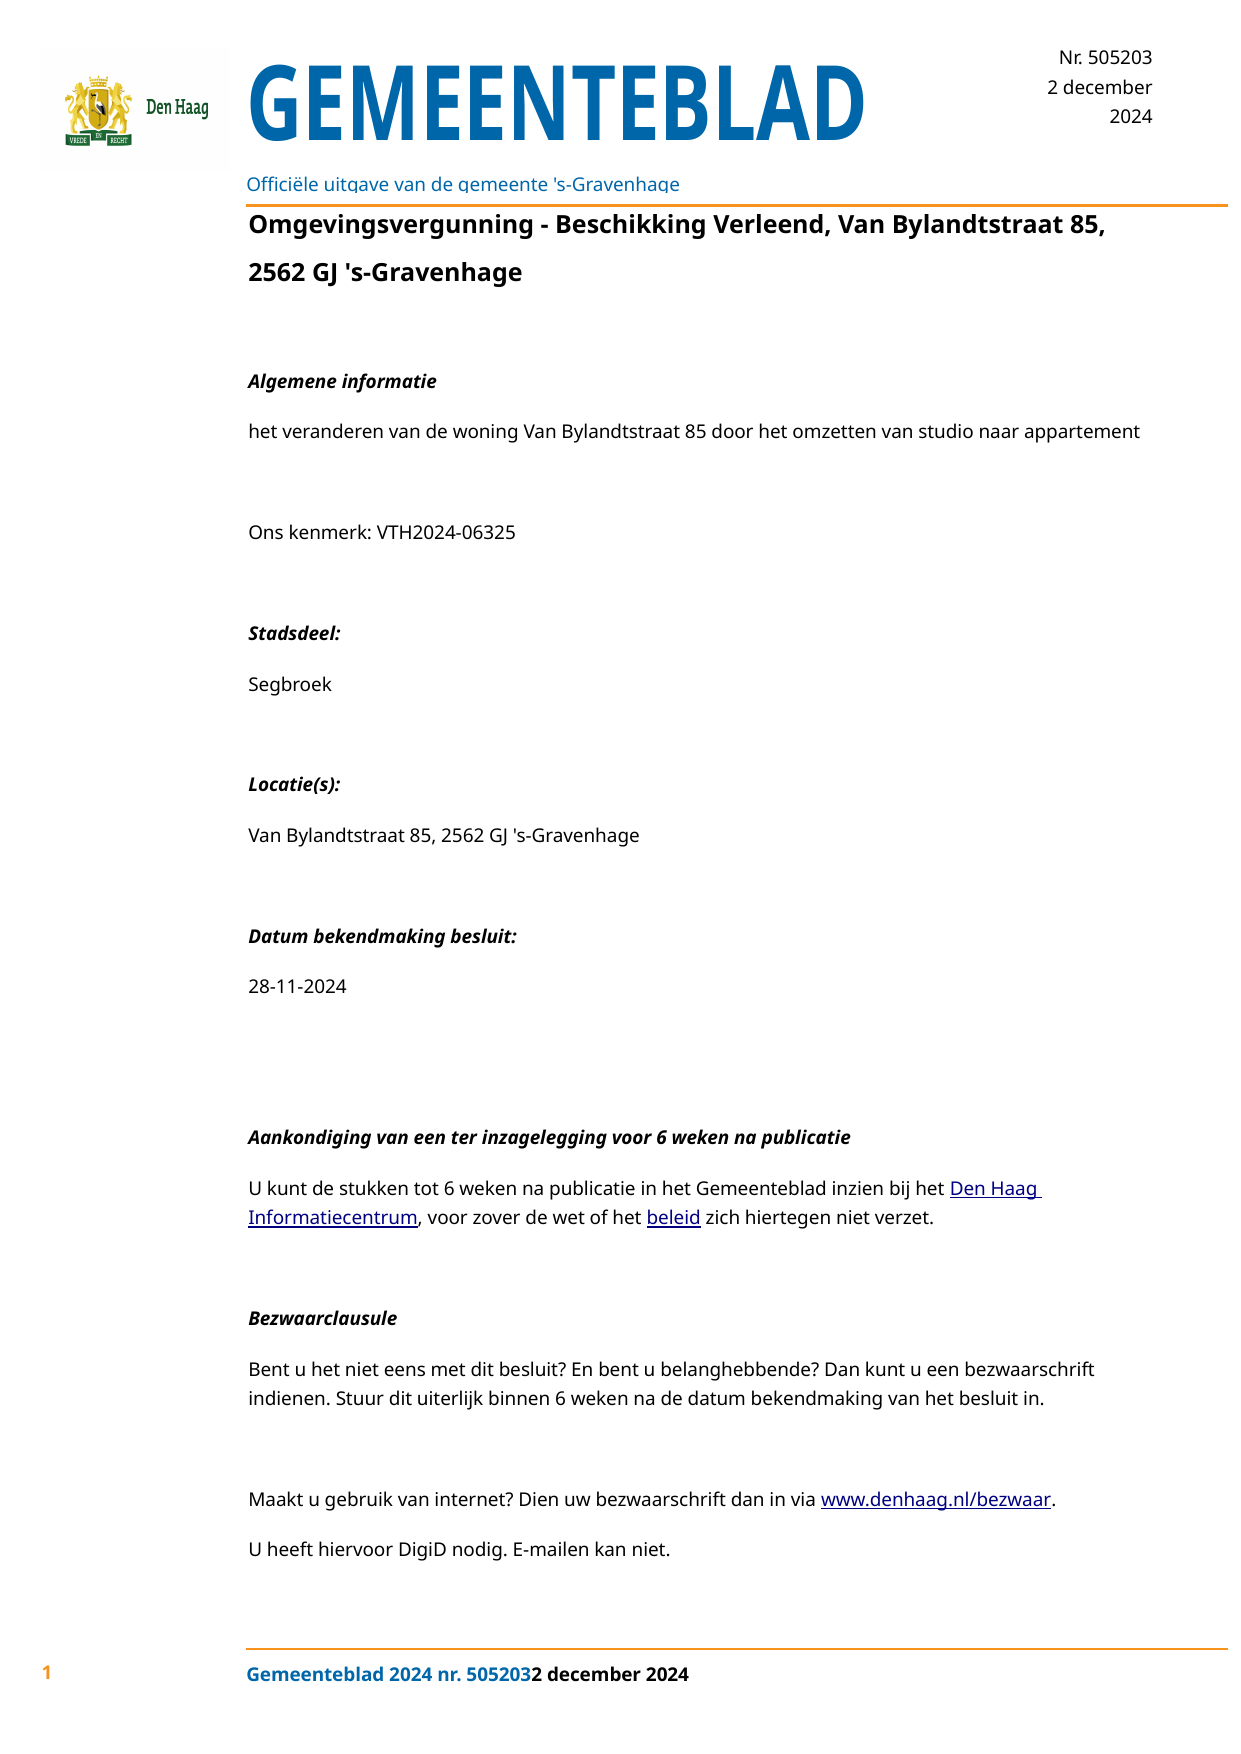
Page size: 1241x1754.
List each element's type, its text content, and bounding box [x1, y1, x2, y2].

picture [41, 47, 231, 172]
text Locatie(s): [248, 772, 1152, 797]
text 28-11-2024 [248, 973, 1152, 999]
text Datum bekendmaking besluit: [248, 923, 1152, 949]
text U kunt de stukken tot 6 weken na publicatie in het Gemeenteblad inzien bij het Den Haag Informatiecentrum, voor zover de wet of het beleid zich hiertegen niet verzet. [248, 1175, 1152, 1230]
text Ons kenmerk: VTH2024-06325 [248, 519, 1152, 545]
text Stadsdeel: [248, 620, 1152, 646]
text Segbroek [248, 671, 1152, 697]
text het veranderen van de woning Van Bylandtstraat 85 door het omzetten van studio naar appartement [248, 419, 1152, 444]
text Bent u het niet eens met dit besluit? En bent u belanghebbende? Dan kunt u een bezwaarschrift indienen. Stuur dit uiterlijk binnen 6 weken na de datum bekendmaking van het besluit in. [248, 1356, 1152, 1411]
text Van Bylandtstraat 85, 2562 GJ 's-Gravenhage [248, 822, 1152, 848]
text Algemene informatie [248, 368, 1152, 394]
text Bezwaarclausule [248, 1305, 1152, 1331]
text Maakt u gebruik van internet? Dien uw bezwaarschrift dan in via www.denhaag.nl/bezwaar. [248, 1486, 1152, 1512]
text U heeft hiervoor DigiD nodig. E-mailen kan niet. [248, 1537, 1152, 1562]
text Aankondiging van een ter inzagelegging voor 6 weken na publicatie [248, 1124, 1152, 1150]
text Omgevingsvergunning - Beschikking Verleend, Van Bylandtstraat 85, 2562 GJ 's-Gravenhage [248, 207, 1152, 288]
